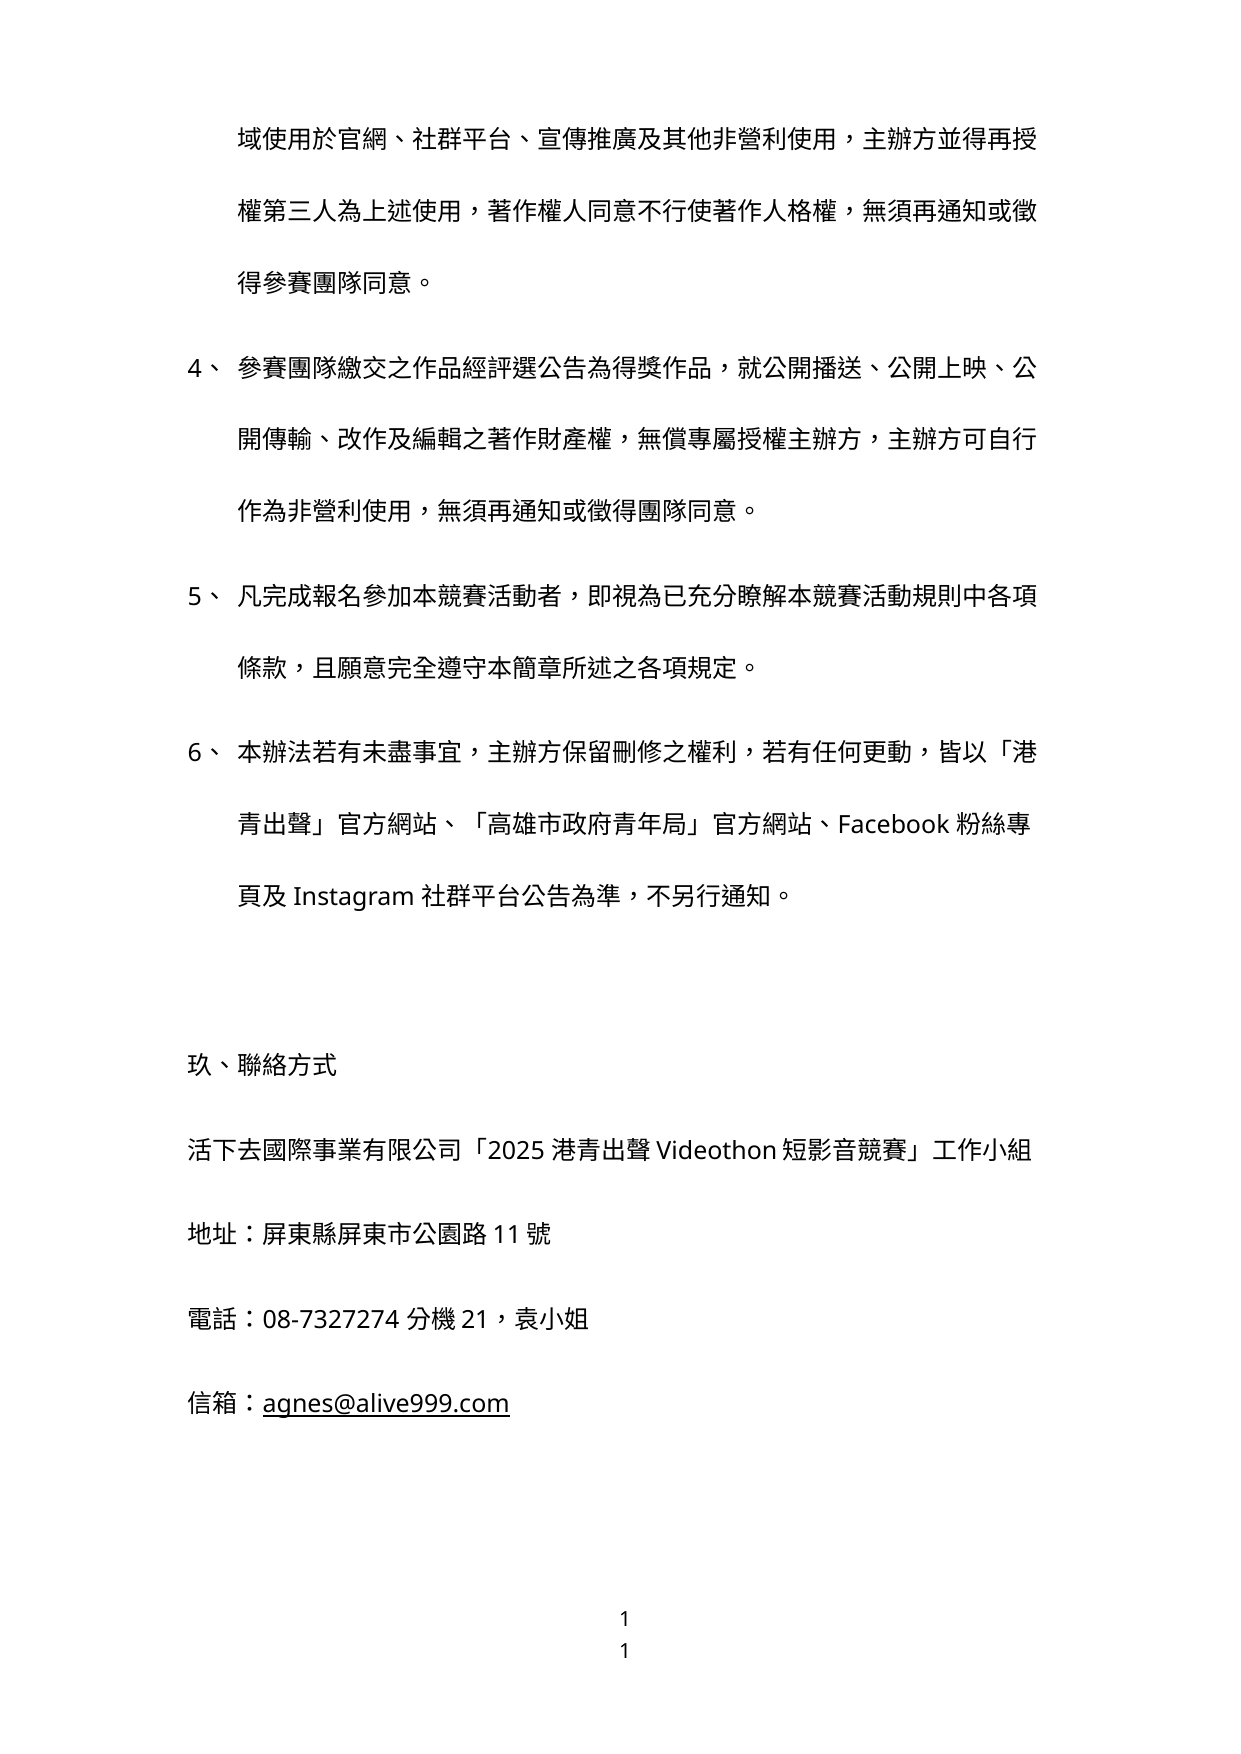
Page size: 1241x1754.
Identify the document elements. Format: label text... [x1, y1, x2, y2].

list 本辦法若有未盡事宜，主辦方保留刪修之權利，若有任何更動，皆以「港青出聲」官方網站、「高雄市政府青年局」官方網站、Facebook 粉絲專頁及 Instagram 社群平台公告為準，不另行通知。 [187, 709, 1053, 916]
text 信箱：agnes@alive999.com [187, 1360, 1053, 1423]
list 凡完成報名參加本競賽活動者，即視為已充分瞭解本競賽活動規則中各項條款，且願意完全遵守本簡章所述之各項規定。 [187, 553, 1053, 687]
text 玖、聯絡方式 [187, 1022, 1053, 1084]
list 參賽團隊繳交之作品經評選公告為得獎作品，就公開播送、公開上映、公開傳輸、改作及編輯之著作財產權，無償專屬授權主辦方，主辦方可自行作為非營利使用，無須再通知或徵得團隊同意。 [187, 324, 1053, 531]
text 電話：08-7327274 分機21，袁小姐 [187, 1276, 1053, 1338]
text 地址：屏東縣屏東市公園路11號 [187, 1191, 1053, 1254]
text 活下去國際事業有限公司「2025 港青出聲Videothon短影音競賽」工作小組 [187, 1107, 1053, 1169]
list 域使用於官網、社群平台、宣傳推廣及其他非營利使用，主辦方並得再授權第三人為上述使用，著作權人同意不行使著作人格權，無須再通知或徵得參賽團隊同意。 [187, 96, 1053, 302]
